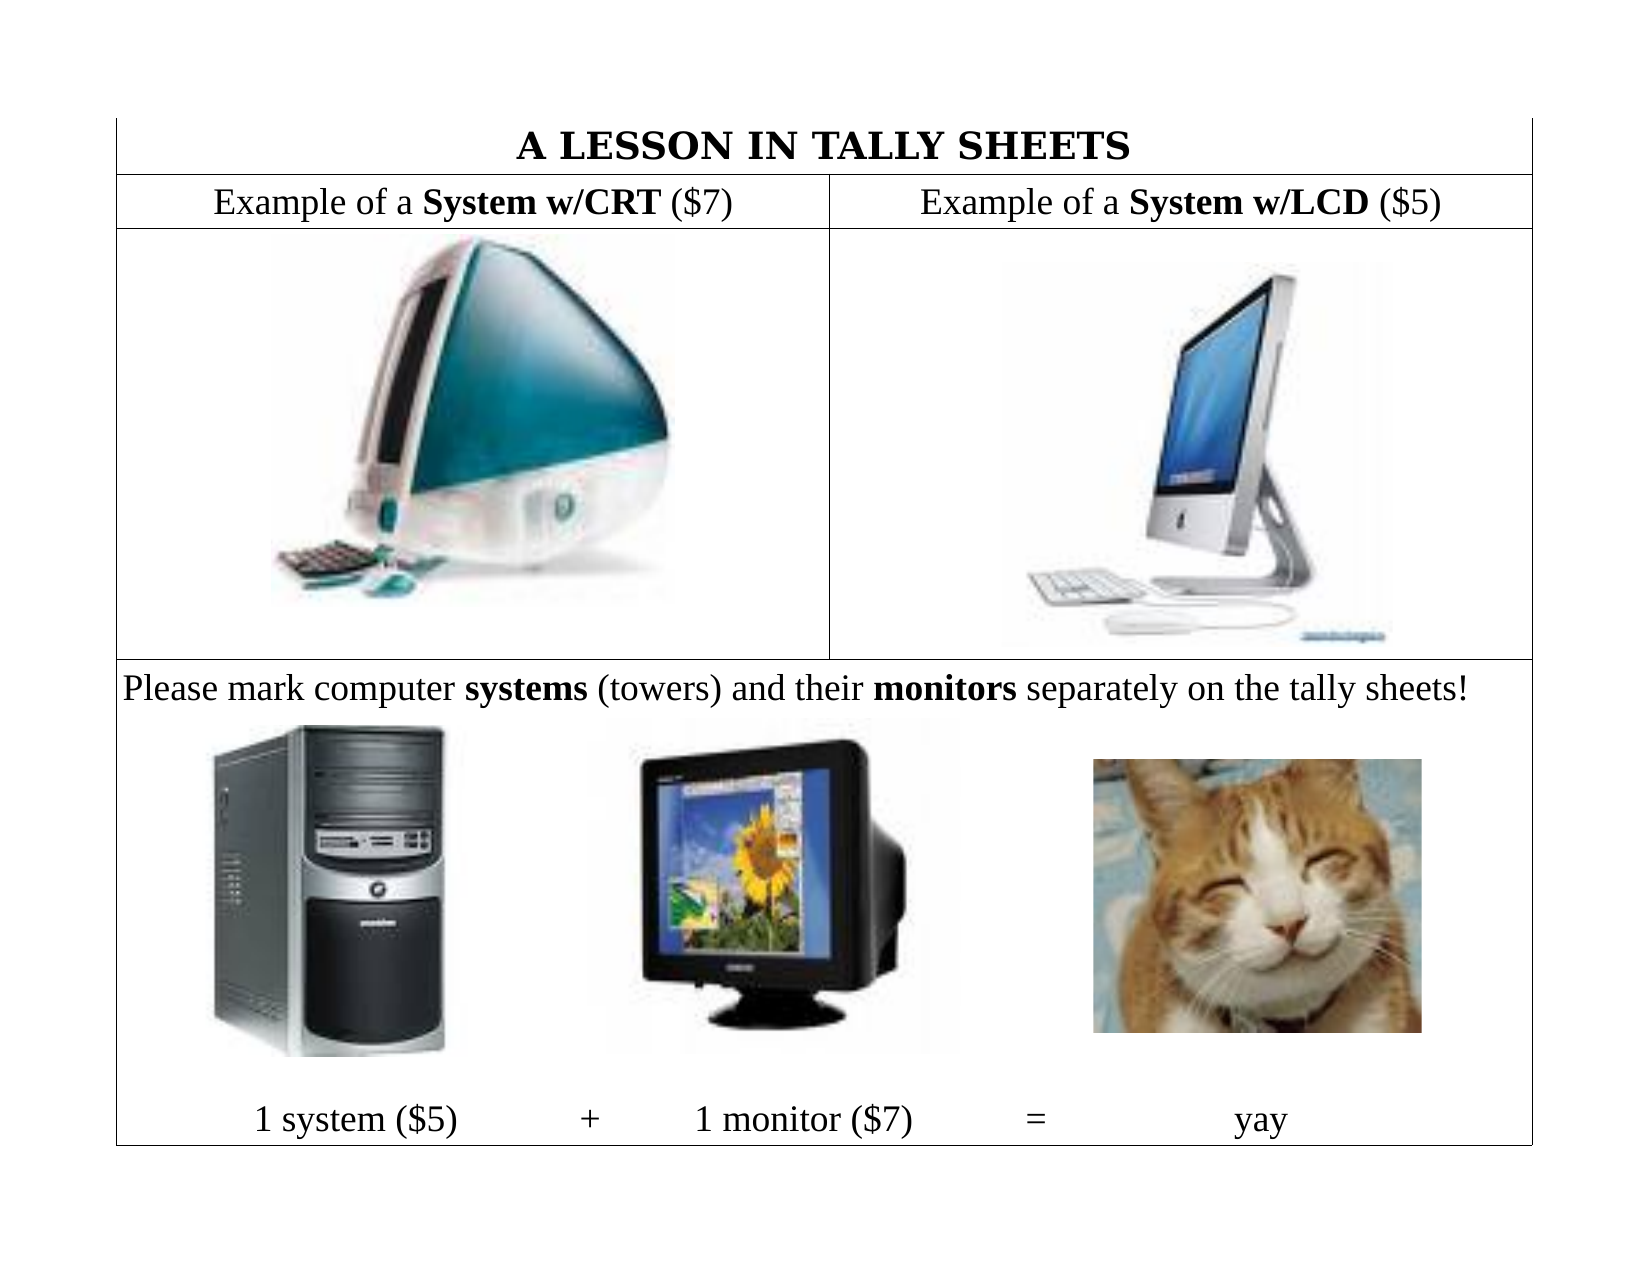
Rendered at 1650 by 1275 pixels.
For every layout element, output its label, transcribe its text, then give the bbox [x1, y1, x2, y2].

picture [586, 718, 962, 1054]
picture [1093, 759, 1422, 1033]
table_cell Example of a System w/CRT ($7) [117, 175, 829, 228]
table_cell [117, 229, 829, 659]
picture [164, 725, 497, 1057]
table_header A LESSON IN TALLY SHEETS [117, 118, 1532, 174]
table_cell Please mark computer systems (towers) and their monitors separately on the tally sheets! 1 system ($5) + 1 monitor ($7) = yay [117, 660, 1532, 1145]
table_cell [830, 229, 1532, 659]
picture [270, 234, 675, 607]
picture [1001, 262, 1393, 647]
table_cell Example of a System w/LCD ($5) [830, 175, 1532, 228]
